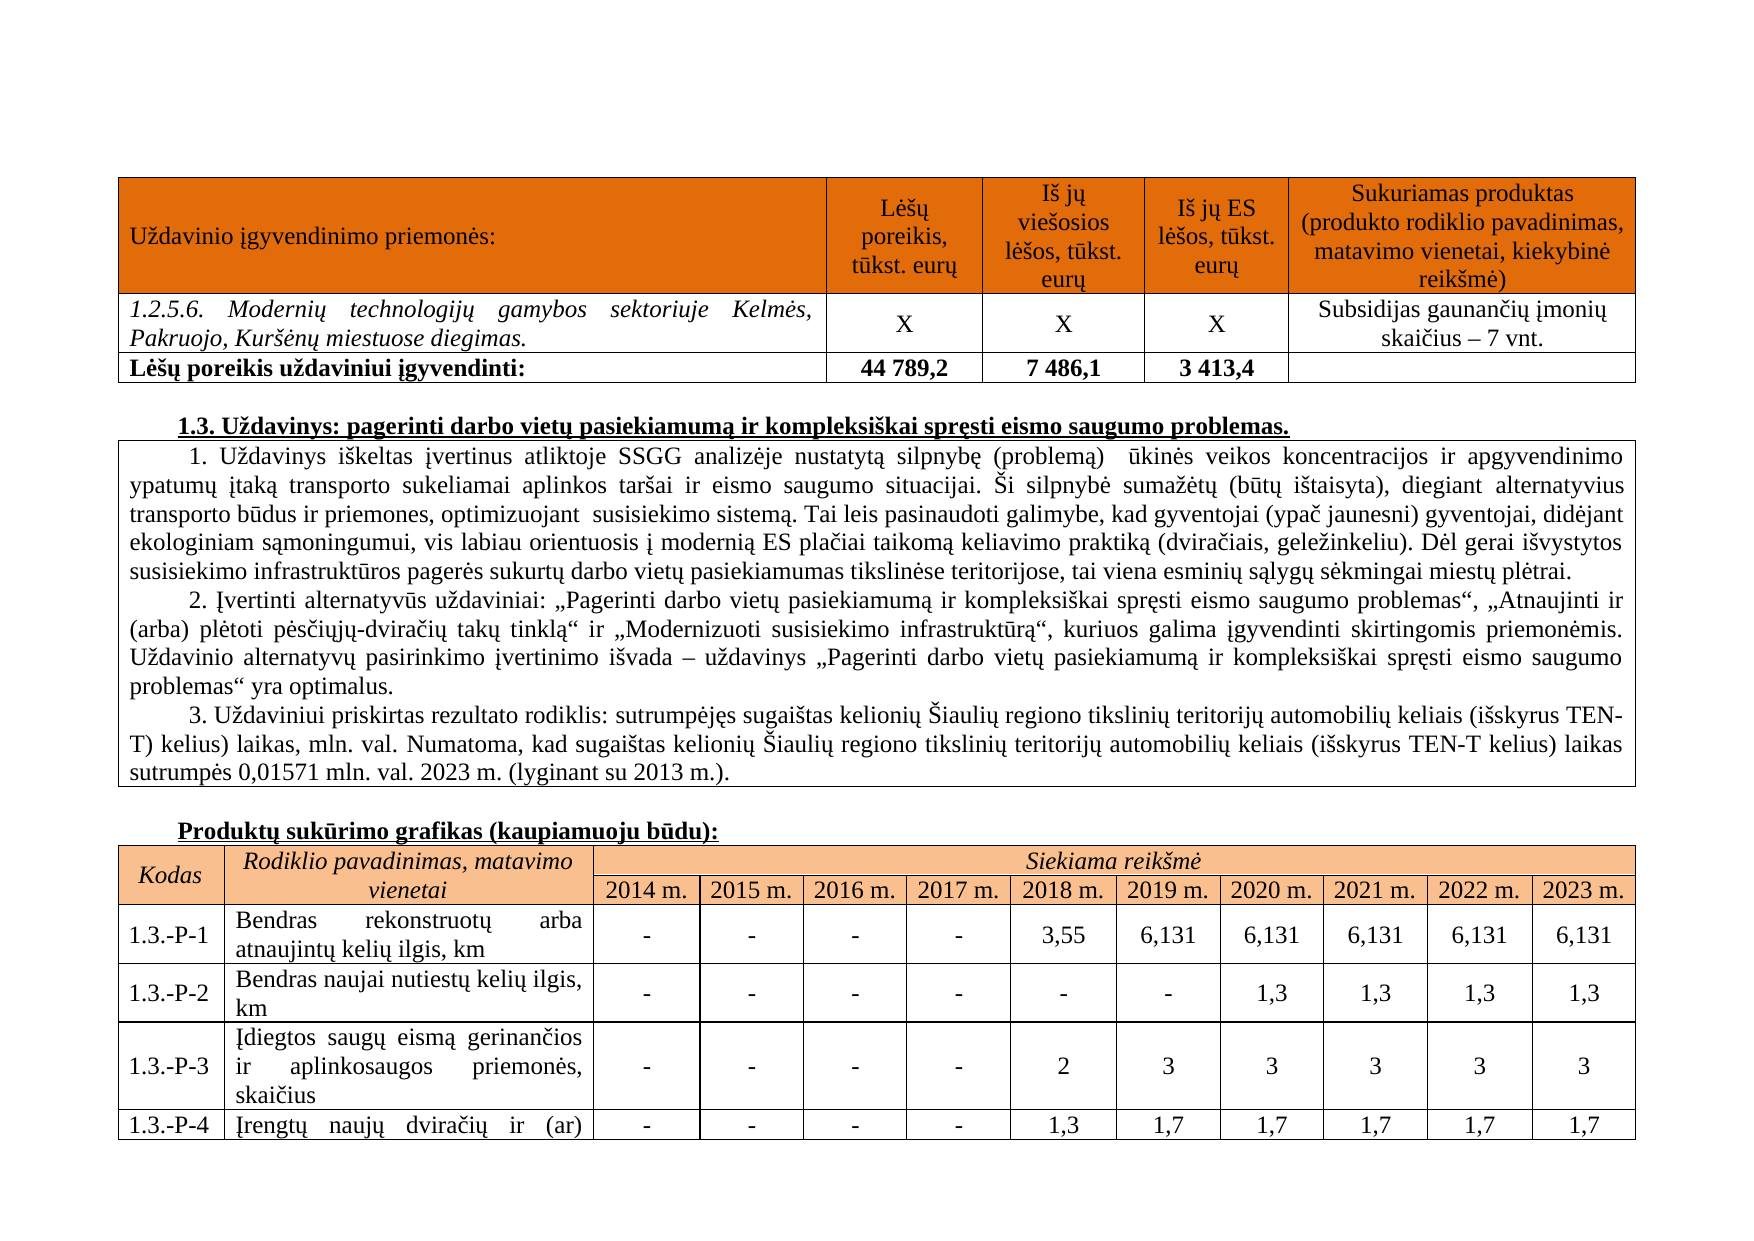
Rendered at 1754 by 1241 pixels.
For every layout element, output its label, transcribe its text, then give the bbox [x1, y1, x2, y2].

table_cell 1,7 [1533, 1110, 1635, 1138]
table_header Iš jų ES lėšos, tūkst. eurų [1145, 178, 1288, 293]
table_cell 2017 m. [907, 876, 1010, 904]
table_cell - [701, 964, 803, 1021]
table_cell 2019 m. [1117, 876, 1220, 904]
table_cell X [827, 294, 982, 352]
table_cell - [804, 964, 906, 1021]
text Produktų sukūrimo grafikas (kaupiamuoju būdu): [118, 816, 1636, 845]
table_cell Įrengtų naujų dviračių ir (ar) [225, 1110, 593, 1138]
table_header Rodiklio pavadinimas, matavimo vienetai [225, 846, 593, 904]
table_cell 1.3.-P-3 [119, 1023, 224, 1109]
table_cell 2020 m. [1221, 876, 1323, 904]
table_cell 6,131 [1324, 905, 1427, 963]
table_cell 1,7 [1428, 1110, 1532, 1138]
table_header Lėšų poreikis, tūkst. eurų [827, 178, 982, 293]
table_cell 1.2.5.6. Modernių technologijų gamybos sektoriuje Kelmės, Pakruojo, Kuršėnų miestuose diegimas. [119, 294, 826, 352]
table_header Iš jų viešosios lėšos, tūkst. eurų [983, 178, 1144, 293]
table_cell - [594, 1110, 699, 1138]
table_cell Bendras rekonstruotų arba atnaujintų kelių ilgis, km [225, 905, 593, 963]
table_cell 3 [1533, 1023, 1635, 1109]
table_header Siekiama reikšmė [594, 846, 1635, 874]
table_cell 1,7 [1324, 1110, 1427, 1138]
table_cell Bendras naujai nutiestų kelių ilgis, km [225, 964, 593, 1021]
table_cell 44 789,2 [827, 353, 982, 382]
table_cell 3 [1428, 1023, 1532, 1109]
table_cell - [1117, 964, 1220, 1021]
table_cell [1289, 353, 1635, 382]
table_cell - [804, 1023, 906, 1109]
table_header Sukuriamas produktas (produkto rodiklio pavadinimas, matavimo vienetai, kiekybinė reikšmė) [1289, 178, 1635, 293]
table_cell 6,131 [1428, 905, 1532, 963]
table_cell - [594, 905, 699, 963]
table_cell 6,131 [1117, 905, 1220, 963]
table_cell 2018 m. [1011, 876, 1116, 904]
table_cell 3,55 [1011, 905, 1116, 963]
table_cell 1.3.-P-4 [119, 1110, 224, 1138]
table_cell 1,3 [1324, 964, 1427, 1021]
table_header Kodas [119, 846, 224, 904]
table_cell 3 [1117, 1023, 1220, 1109]
table_cell X [1145, 294, 1288, 352]
table_cell - [701, 1110, 803, 1138]
table_cell - [701, 1023, 803, 1109]
table_cell Subsidijas gaunančių įmonių skaičius – 7 vnt. [1289, 294, 1635, 352]
table_cell - [907, 1110, 1010, 1138]
table_cell 1,3 [1428, 964, 1532, 1021]
table_header Uždavinio įgyvendinimo priemonės: [119, 178, 826, 293]
table_cell - [701, 905, 803, 963]
table_cell 2022 m. [1428, 876, 1532, 904]
table_cell - [594, 964, 699, 1021]
table_cell 1,7 [1117, 1110, 1220, 1138]
table_cell 2 [1011, 1023, 1116, 1109]
table_cell 6,131 [1533, 905, 1635, 963]
text 1.3. Uždavinys: pagerinti darbo vietų pasiekiamumą ir kompleksiškai spręsti eismo saugumo problemas. [118, 411, 1636, 440]
table_cell - [907, 1023, 1010, 1109]
table_header 1. Uždavinys iškeltas įvertinus atliktoje SSGG analizėje nustatytą silpnybę (problemą) ūkinės veikos koncentracijos ir apgyvendinimo ypatumų įtaką transporto sukeliamai aplinkos taršai ir eismo saugumo situacijai. Ši silpnybė sumažėtų (būtų ištaisyta), diegiant alternatyvius transporto būdus ir priemones, optimizuojant susisiekimo sistemą. Tai leis pasinaudoti galimybe, kad gyventojai (ypač jaunesni) gyventojai, didėjant ekologiniam sąmoningumui, vis labiau orientuosis į modernią ES plačiai taikomą keliavimo praktiką (dviračiais, geležinkeliu). Dėl gerai išvystytos susisiekimo infrastruktūros pagerės sukurtų darbo vietų pasiekiamumas tikslinėse teritorijose, tai viena esminių sąlygų sėkmingai miestų plėtrai. 2. Įvertinti alternatyvūs uždaviniai: „Pagerinti darbo vietų pasiekiamumą ir kompleksiškai spręsti eismo saugumo problemas“, „Atnaujinti ir (arba) plėtoti pėsčiųjų-dviračių takų tinklą“ ir „Modernizuoti susisiekimo infrastruktūrą“, kuriuos galima įgyvendinti skirtingomis priemonėmis. Uždavinio alternatyvų pasirinkimo įvertinimo išvada – uždavinys „Pagerinti darbo vietų pasiekiamumą ir kompleksiškai spręsti eismo saugumo problemas“ yra optimalus. 3. Uždaviniui priskirtas rezultato rodiklis: sutrumpėjęs sugaištas kelionių Šiaulių regiono tikslinių teritorijų automobilių keliais (išskyrus TEN-T) kelius) laikas, mln. val. Numatoma, kad sugaištas kelionių Šiaulių regiono tikslinių teritorijų automobilių keliais (išskyrus TEN-T kelius) laikas sutrumpės 0,01571 mln. val. 2023 m. (lyginant su 2013 m.). [119, 441, 1635, 786]
table_cell 2015 m. [701, 876, 803, 904]
table_cell 2014 m. [594, 876, 699, 904]
table_cell 1,7 [1221, 1110, 1323, 1138]
table_cell 1.3.-P-1 [119, 905, 224, 963]
table_cell Įdiegtos saugų eismą gerinančios ir aplinkosaugos priemonės, skaičius [225, 1023, 593, 1109]
table_cell X [983, 294, 1144, 352]
table_cell 3 413,4 [1145, 353, 1288, 382]
table_cell 2023 m. [1533, 876, 1635, 904]
table_cell 2016 m. [804, 876, 906, 904]
table_cell 3 [1221, 1023, 1323, 1109]
table_cell 7 486,1 [983, 353, 1144, 382]
table_cell 1,3 [1533, 964, 1635, 1021]
table_cell - [907, 905, 1010, 963]
table_cell Lėšų poreikis uždaviniui įgyvendinti: [119, 353, 826, 382]
table_cell 3 [1324, 1023, 1427, 1109]
table_cell 1.3.-P-2 [119, 964, 224, 1021]
table_cell 2021 m. [1324, 876, 1427, 904]
table_cell 1,3 [1221, 964, 1323, 1021]
table_cell 6,131 [1221, 905, 1323, 963]
table_cell - [804, 905, 906, 963]
table_cell - [907, 964, 1010, 1021]
table_cell - [594, 1023, 699, 1109]
table_cell - [1011, 964, 1116, 1021]
table_cell - [804, 1110, 906, 1138]
table_cell 1,3 [1011, 1110, 1116, 1138]
